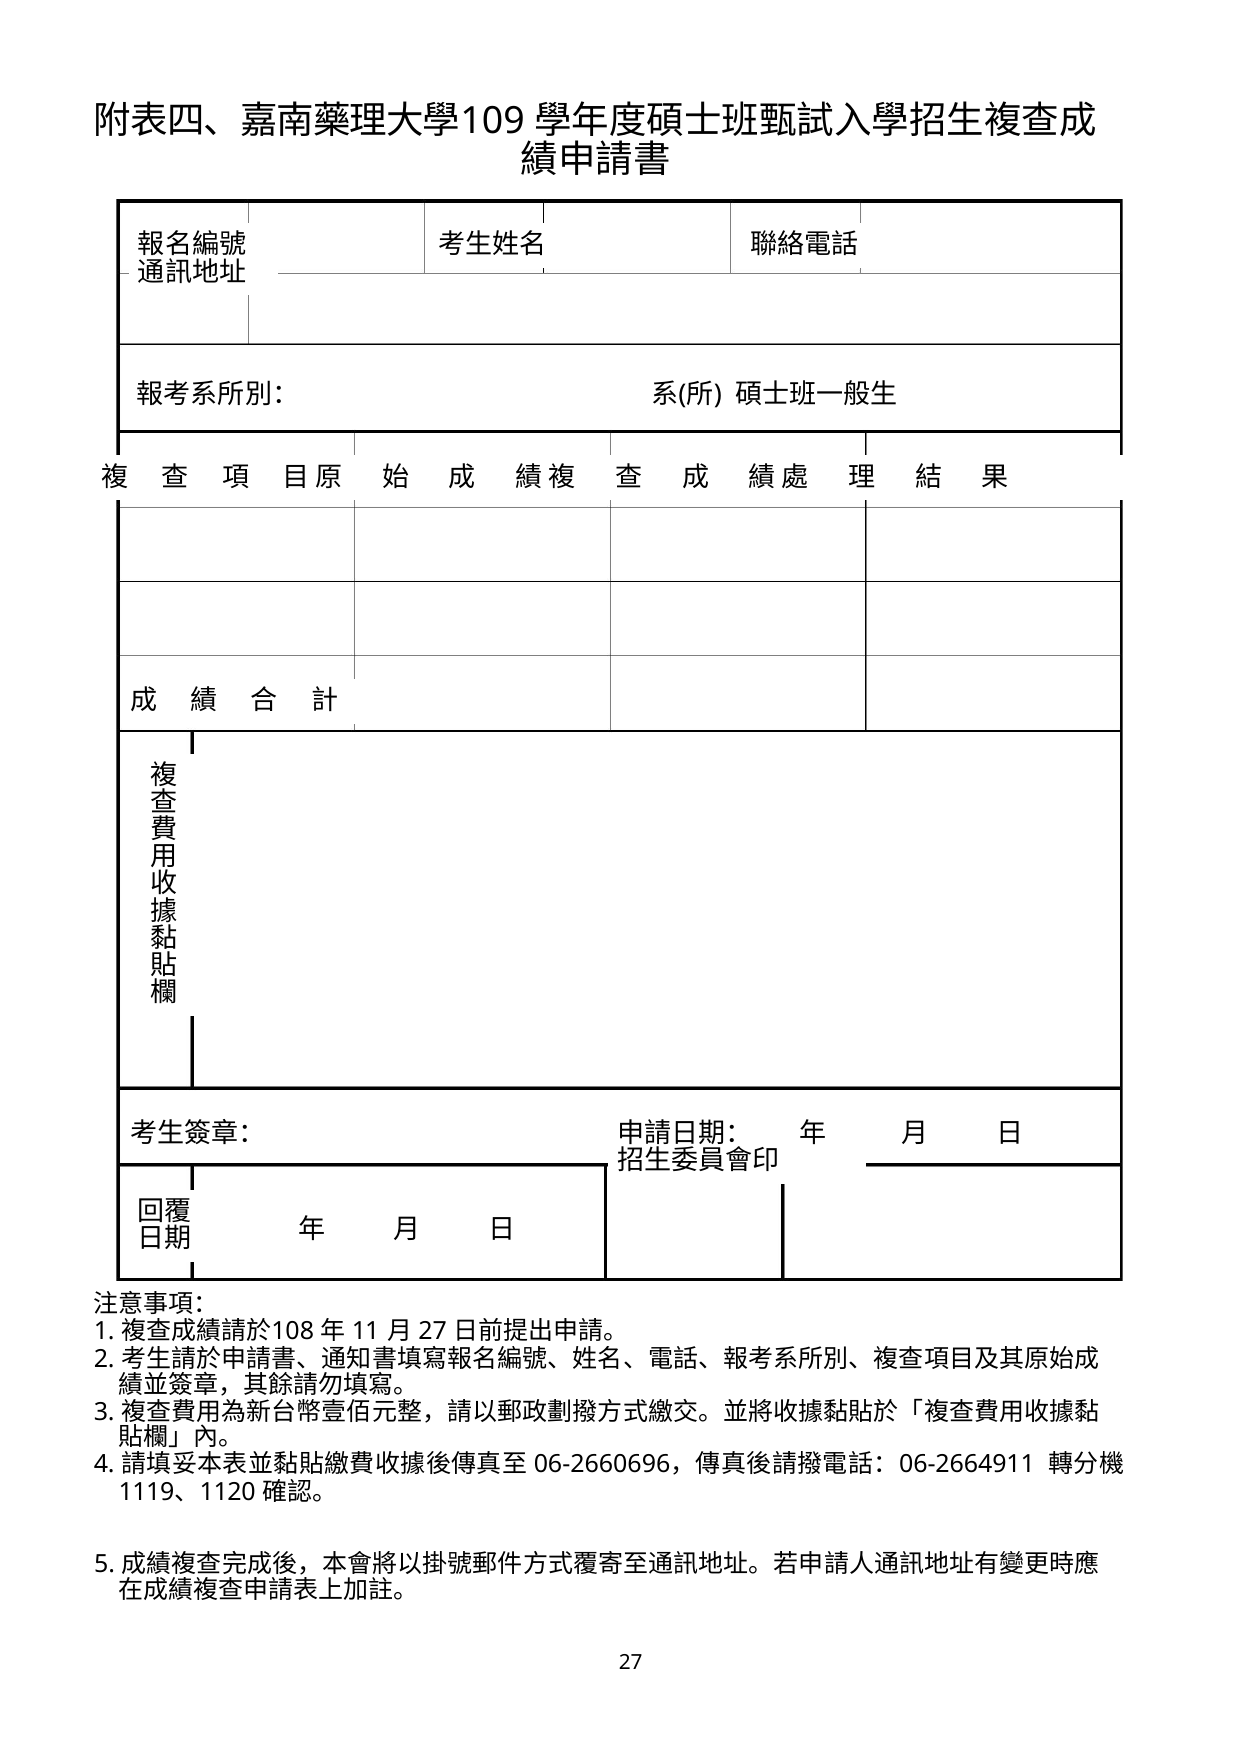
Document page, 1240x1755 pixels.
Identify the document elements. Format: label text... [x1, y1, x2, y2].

text 用 [150, 844, 200, 871]
text 招生委員會印 [617, 1148, 857, 1175]
text 貼 [150, 952, 200, 979]
text 聯絡電話 [750, 232, 882, 259]
text 日 [488, 1216, 538, 1243]
text 月 [393, 1216, 443, 1243]
text 年 [298, 1216, 348, 1243]
picture [116, 199, 1123, 455]
text 日期 [137, 1226, 214, 1253]
text 通訊地址 [138, 259, 269, 286]
text 複 查 項 目原 始 成 績複 查 成 績處 理 結 果 [101, 464, 1231, 491]
text 系(所) 碩士班一般生 [651, 379, 922, 409]
text 注意事項： [93, 1293, 1231, 1318]
text 欄 [150, 979, 200, 1007]
text 月 [902, 1121, 952, 1148]
text 在成績複查申請表上加註。 [119, 1578, 1231, 1603]
text 績申請書 [521, 142, 1231, 180]
text 收 [150, 871, 200, 898]
text 5. 成績複查完成後，本會將以掛號郵件方式覆寄至通訊地址。若申請人通訊地址有變更時應 [94, 1550, 1231, 1578]
text 貼欄」內。 [118, 1426, 1231, 1451]
text 申請日期： 年 [617, 1121, 857, 1148]
text 附表四、嘉南藥理大學109 學年度碩士班甄試入學招生複查成 [94, 101, 1231, 142]
text 1119、1120 確認。 [118, 1478, 1231, 1506]
text 27 [618, 1651, 653, 1674]
text 據 [150, 898, 200, 925]
text 績並簽章，其餘請勿填寫。 [118, 1373, 1231, 1398]
text 報考系所別： [136, 382, 322, 409]
text 日 [996, 1121, 1046, 1148]
text 成 績 合 計 [130, 688, 383, 715]
text 2. 考生請於申請書、通知書填寫報名編號、姓名、電話、報考系所別、複查項目及其原始成 [93, 1345, 1231, 1373]
text 費 [150, 817, 200, 844]
text 考生姓名 [438, 232, 570, 259]
text 回覆 [137, 1199, 214, 1226]
text 考生簽章： [130, 1121, 288, 1148]
text 黏 [150, 925, 200, 952]
text 查 [150, 790, 200, 817]
text 報名編號 [138, 232, 269, 259]
text 3. 複查費用為新台幣壹佰元整，請以郵政劃撥方式繳交。並將收據黏貼於「複查費用收據黏 [93, 1398, 1231, 1426]
text 1. 複查成績請於108 年11 月27 日前提出申請。 [93, 1318, 1231, 1345]
picture [116, 500, 1123, 1281]
text 4. 請填妥本表並黏貼繳費收據後傳真至 06-2660696，傳真後請撥電話：06-2664911 轉分機 [93, 1451, 1231, 1478]
text 複 [150, 763, 200, 790]
